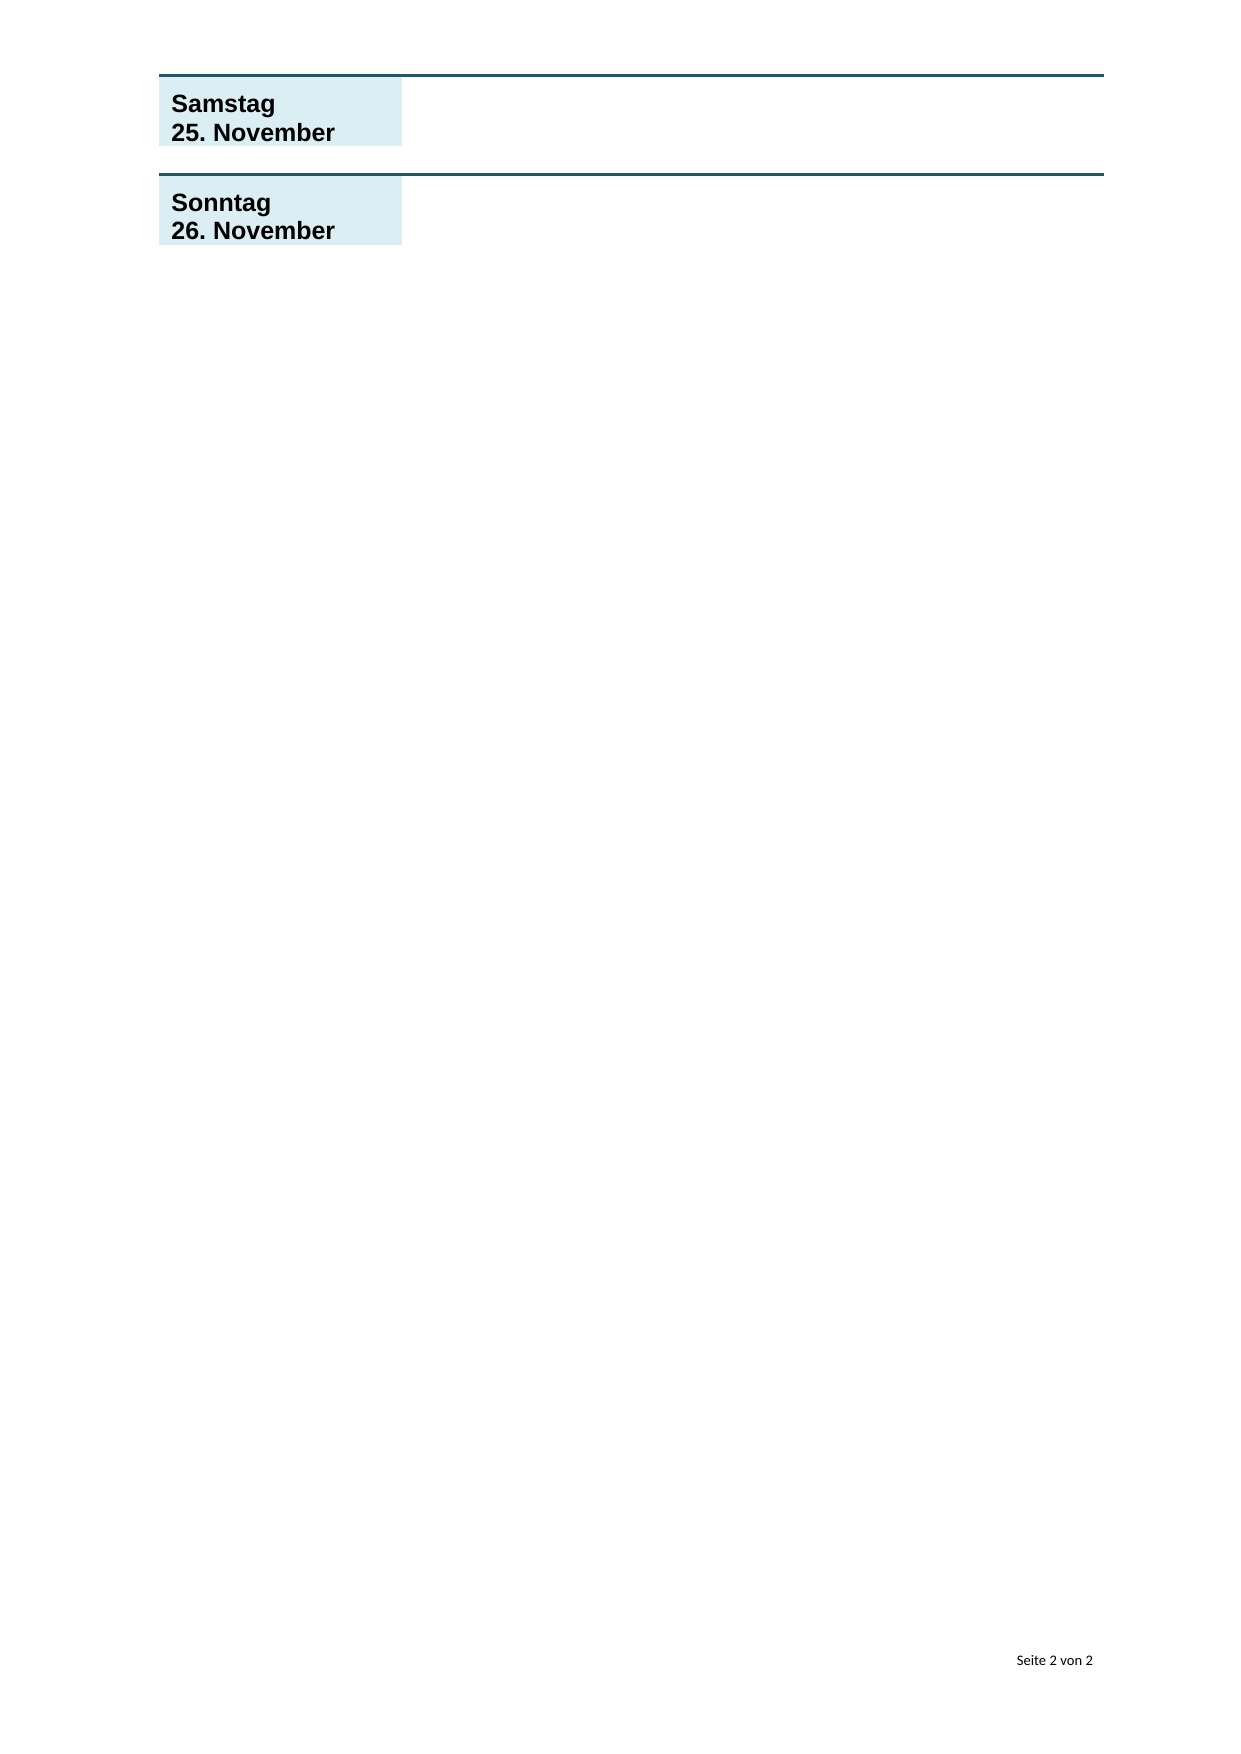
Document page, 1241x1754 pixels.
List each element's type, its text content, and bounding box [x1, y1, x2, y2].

table_header [402, 77, 1104, 146]
table_header [402, 176, 1104, 245]
table_header Sonntag 26. November [159, 176, 402, 245]
table_header Samstag 25. November [159, 77, 402, 146]
